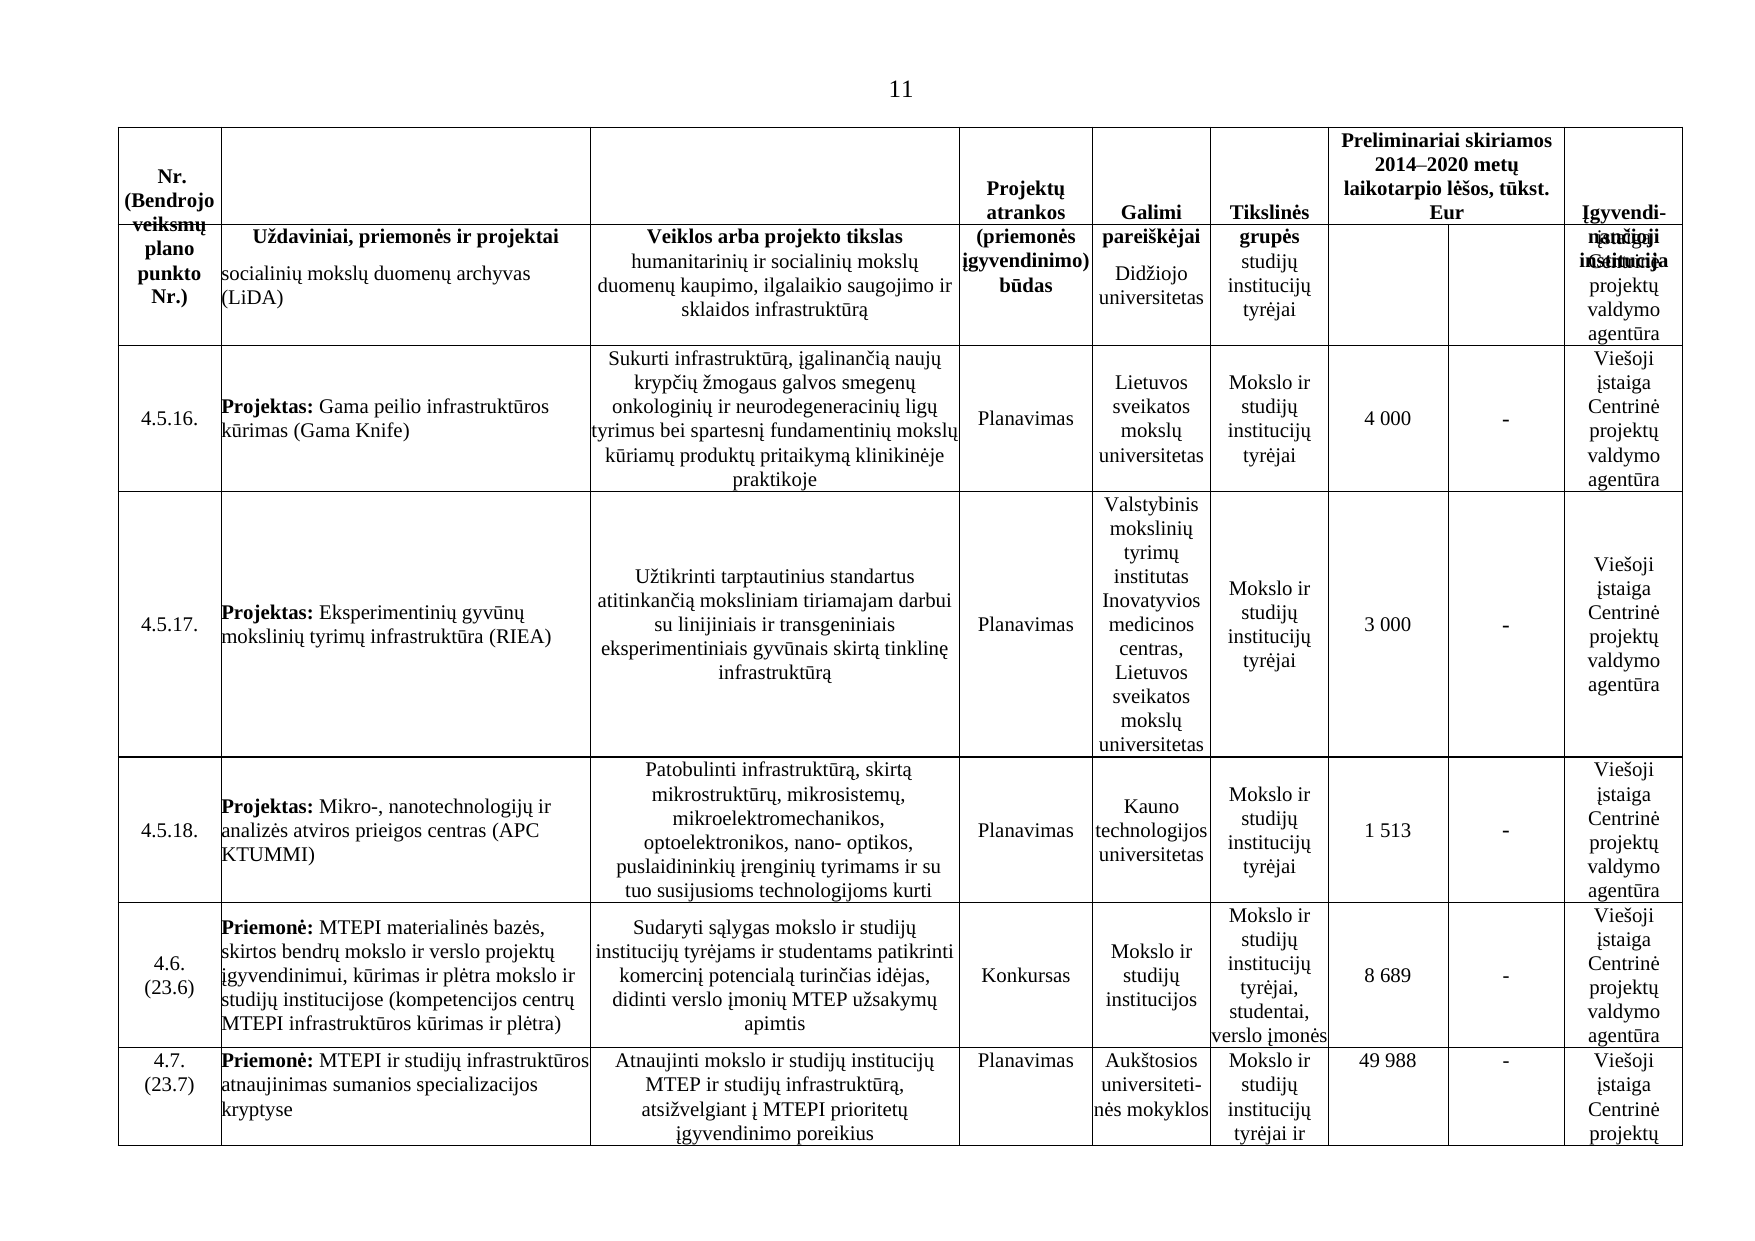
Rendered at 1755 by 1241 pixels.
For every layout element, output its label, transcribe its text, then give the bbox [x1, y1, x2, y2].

table_cell Atnaujinti mokslo ir studijų institucijų MTEP ir studijų infrastruktūrą, atsižvelgiant į MTEPI prioritetų įgyvendinimo poreikius [591, 1048, 959, 1144]
table_cell 4 000 [1329, 346, 1448, 491]
table_cell 4.6. (23.6) [119, 903, 221, 1047]
table_cell Mokslo ir studijų institucijų tyrėjai [1211, 758, 1328, 902]
table_cell Viešoji įstaiga Centrinė projektų valdymo agentūra [1565, 346, 1682, 491]
table_cell Užtikrinti tarptautinius standartus atitinkančią moksliniam tiriamajam darbui su linijiniais ir transgeniniais eksperimentiniais gyvūnais skirtą tinklinę infrastruktūrą [591, 492, 959, 756]
table_cell Planavimas [960, 758, 1092, 902]
table_header Patobulinti infrastruktūrą, skirtą mikrostruktūrų, mikrosistemų, mikroelektromechanikos, optoelektronikos, nano- optikos, puslaidininkių įrenginių tyrimams ir su tuo susijusioms technologijoms kurti [601, 758, 959, 902]
table_header [222, 128, 590, 224]
table_cell - [1449, 903, 1564, 1047]
table_cell - [1449, 346, 1564, 491]
table_cell Planavimas [960, 346, 1092, 491]
table_cell Mokslo ir studijų institucijų tyrėjai [1211, 346, 1328, 491]
table_cell Patobulinti virtualią skaitmeninę empirinių humanitarinių ir socialinių mokslų duomenų kaupimo, ilgalaikio saugojimo ir sklaidos infrastruktūrą [591, 225, 959, 345]
table_header [591, 128, 959, 224]
table_cell Mokslo ir studijų institucijų tyrėjai ir [1211, 1048, 1328, 1144]
table_cell Projektas: Gama peilio infrastruktūros kūrimas (Gama Knife) [222, 346, 590, 491]
table_header Įgyvendi-nančioji institucija [1565, 128, 1682, 224]
table_cell Mokslo ir studijų institucijų tyrėjai [1211, 492, 1328, 756]
table_cell - [1449, 492, 1564, 756]
table_header Nr. (Bendrojo veiksmų plano punkto Nr.) [119, 128, 221, 224]
table_cell Planavimas [960, 492, 1092, 756]
table_cell 4.5.18. [119, 758, 221, 902]
table_cell Sukurti infrastruktūrą, įgalinančią naujų krypčių žmogaus galvos smegenų onkologinių ir neurodegeneracinių ligų tyrimus bei spartesnį fundamentinių mokslų kūriamų produktų pritaikymą klinikinėje praktikoje [591, 346, 959, 491]
table_cell [1329, 225, 1448, 345]
table_cell 4.5.17. [119, 492, 221, 756]
table_header Preliminariai skiriamos 2014–2020 metų laikotarpio lėšos, tūkst. Eur [1329, 128, 1564, 224]
table_cell 8 689 [1329, 903, 1448, 1047]
table_cell Priemonė: MTEPI ir studijų infrastruktūros atnaujinimas sumanios specializacijos kryptyse [222, 1048, 590, 1144]
table_cell Planavimas [960, 225, 1092, 345]
table_cell - [1449, 225, 1564, 345]
table_cell Konkursas [960, 903, 1092, 1047]
table_cell Viešoji įstaiga Centrinė projektų valdymo agentūra [1565, 492, 1682, 756]
table_cell Projektas: Eksperimentinių gyvūnų mokslinių tyrimų infrastruktūra (RIEA) [222, 492, 590, 756]
table_cell - [1449, 758, 1564, 902]
table_cell Lietuvos sveikatos mokslų universitetas [1093, 346, 1210, 491]
table_cell Valstybinis mokslinių tyrimų institutas Inovatyvios medicinos centras, Lietuvos sveikatos mokslų universitetas [1093, 492, 1210, 756]
table_cell Mokslo ir studijų institucijos [1093, 903, 1210, 1047]
table_cell Viešoji įstaiga Centrinė projektų valdymo agentūra [1565, 225, 1682, 345]
table_cell Vytauto Didžiojo universitetas [1093, 225, 1210, 345]
table_cell 49 988 [1329, 1048, 1448, 1144]
table_header Projektų atrankos (priemonės įgyvendinimo) būdas [960, 128, 1092, 224]
table_cell 4.7. (23.7) [119, 1048, 221, 1144]
table_cell [591, 758, 601, 902]
table_cell 1 513 [1329, 758, 1448, 902]
table_cell Projektas: Mikro-, nanotechnologijų ir analizės atviros prieigos centras (APC KTUMMI) [222, 758, 590, 902]
table_cell Viešoji įstaiga Centrinė projektų valdymo agentūra [1565, 903, 1682, 1047]
table_cell Kauno technologijosuniversitetas [1093, 758, 1210, 902]
table_cell Sudaryti sąlygas mokslo ir studijų institucijų tyrėjams ir studentams patikrinti komercinį potencialą turinčias idėjas, didinti verslo įmonių MTEP užsakymų apimtis [591, 903, 959, 1047]
table_cell Aukštosios universiteti-nės mokyklos [1093, 1048, 1210, 1144]
table_cell Mokslo ir studijų institucijų tyrėjai, studentai, verslo įmonės [1211, 903, 1328, 1047]
table_header Tikslinės grupės [1211, 128, 1328, 224]
table_cell Priemonė: MTEPI materialinės bazės, skirtos bendrų mokslo ir verslo projektų įgyvendinimui, kūrimas ir plėtra mokslo ir studijų institucijose (kompetencijos centrų MTEPI infrastruktūros kūrimas ir plėtra) [222, 903, 590, 1047]
table_cell Projektas: Lietuvos humanitarinių ir socialinių mokslų duomenų archyvas (LiDA) [222, 225, 590, 345]
table_cell - [1449, 1048, 1564, 1144]
table_cell Mokslo ir studijų institucijų tyrėjai [1211, 225, 1328, 345]
table_cell 4.5.15. [119, 225, 221, 345]
table_cell Viešoji įstaiga Centrinė projektų valdymo agentūra [1565, 758, 1682, 902]
table_cell 4.5.16. [119, 346, 221, 491]
table_header Galimi pareiškėjai [1093, 128, 1210, 224]
table_cell Planavimas [960, 1048, 1092, 1144]
table_cell Viešoji įstaiga Centrinė projektų valdymo agentūra [1565, 1048, 1682, 1144]
table_cell 3 000 [1329, 492, 1448, 756]
